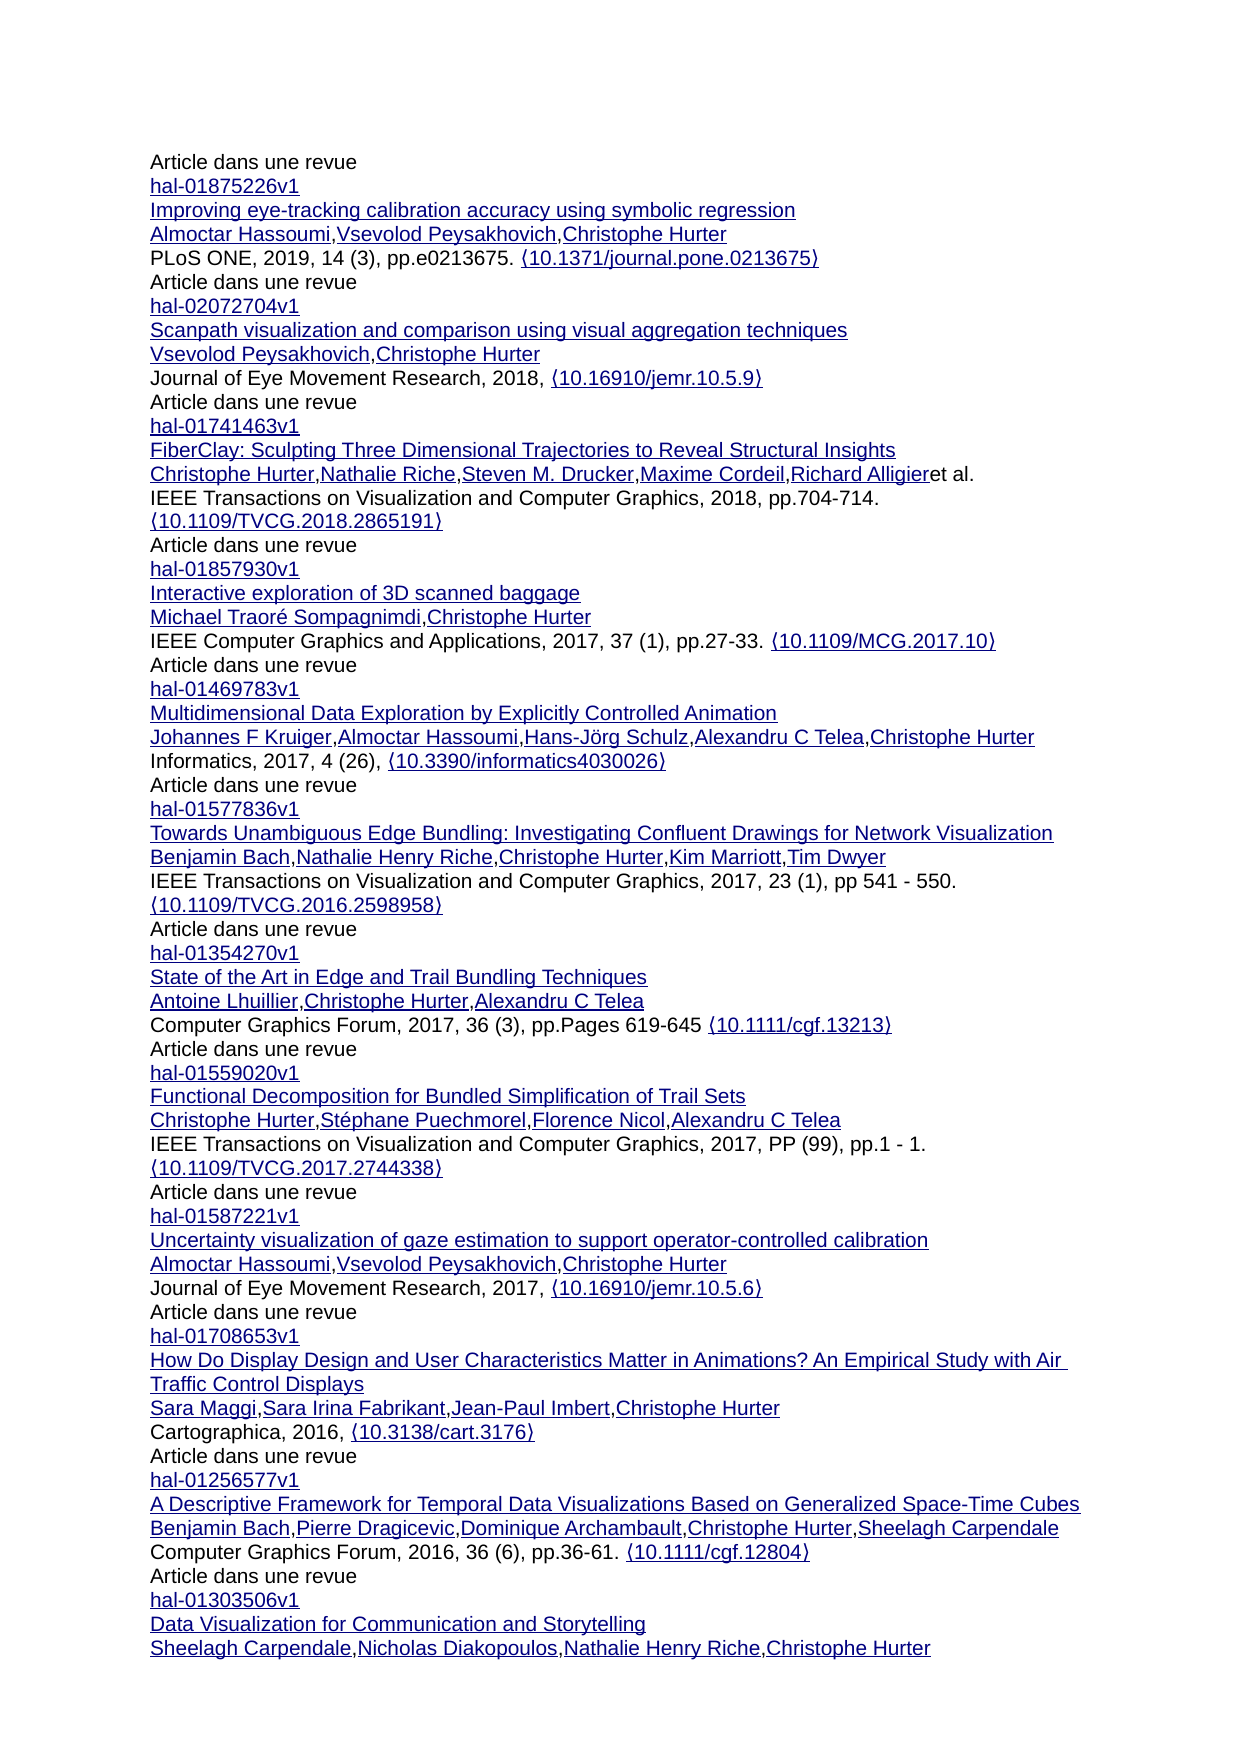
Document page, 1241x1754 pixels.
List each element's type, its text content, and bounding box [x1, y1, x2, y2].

table_cell FiberClay: Sculpting Three Dimensional Trajectories to Reveal Structural Insights Christophe Hurter,Nathalie Riche,Steven M. Drucker,Maxime Cordeil,Richard Alligieret al. IEEE Transactions on Visualization and Computer Graphics, 2018, pp.704-714. ⟨10.1109/TVCG.2018.2865191⟩ Article dans une revue hal-01857930v1 [150, 438, 1090, 581]
table_cell Scanpath visualization and comparison using visual aggregation techniques Vsevolod Peysakhovich,Christophe Hurter Journal of Eye Movement Research, 2018, ⟨10.16910/jemr.10.5.9⟩ Article dans une revue hal-01741463v1 [150, 318, 1090, 437]
table_cell State of the Art in Edge and Trail Bundling Techniques Antoine Lhuillier,Christophe Hurter,Alexandru C Telea Computer Graphics Forum, 2017, 36 (3), pp.Pages 619-645 ⟨10.1111/cgf.13213⟩ Article dans une revue hal-01559020v1 [150, 965, 1090, 1084]
table_cell Uncertainty visualization of gaze estimation to support operator-controlled calibration Almoctar Hassoumi,Vsevolod Peysakhovich,Christophe Hurter Journal of Eye Movement Research, 2017, ⟨10.16910/jemr.10.5.6⟩ Article dans une revue hal-01708653v1 [150, 1228, 1090, 1348]
table_cell A Descriptive Framework for Temporal Data Visualizations Based on Generalized Space-Time Cubes Benjamin Bach,Pierre Dragicevic,Dominique Archambault,Christophe Hurter,Sheelagh Carpendale Computer Graphics Forum, 2016, 36 (6), pp.36-61. ⟨10.1111/cgf.12804⟩ Article dans une revue hal-01303506v1 [150, 1492, 1090, 1611]
table_cell Towards Unambiguous Edge Bundling: Investigating Confluent Drawings for Network Visualization Benjamin Bach,Nathalie Henry Riche,Christophe Hurter,Kim Marriott,Tim Dwyer IEEE Transactions on Visualization and Computer Graphics, 2017, 23 (1), pp 541 - 550. ⟨10.1109/TVCG.2016.2598958⟩ Article dans une revue hal-01354270v1 [150, 821, 1090, 964]
table_cell Multidimensional Data Exploration by Explicitly Controlled Animation Johannes F Kruiger,Almoctar Hassoumi,Hans-Jörg Schulz,Alexandru C Telea,Christophe Hurter Informatics, 2017, 4 (26), ⟨10.3390/informatics4030026⟩ Article dans une revue hal-01577836v1 [150, 701, 1090, 821]
table_cell How Do Display Design and User Characteristics Matter in Animations? An Empirical Study with Air Traffic Control Displays Sara Maggi,Sara Irina Fabrikant,Jean-Paul Imbert,Christophe Hurter Cartographica, 2016, ⟨10.3138/cart.3176⟩ Article dans une revue hal-01256577v1 [150, 1348, 1090, 1492]
table_cell Functional Decomposition for Bundled Simplification of Trail Sets Christophe Hurter,Stéphane Puechmorel,Florence Nicol,Alexandru C Telea IEEE Transactions on Visualization and Computer Graphics, 2017, PP (99), pp.1 - 1. ⟨10.1109/TVCG.2017.2744338⟩ Article dans une revue hal-01587221v1 [150, 1084, 1090, 1228]
table_cell Data Visualization for Communication and Storytelling Sheelagh Carpendale,Nicholas Diakopoulos,Nathalie Henry Riche,Christophe Hurter [150, 1611, 1090, 1659]
table_cell Interactive exploration of 3D scanned baggage Michael Traoré Sompagnimdi,Christophe Hurter IEEE Computer Graphics and Applications, 2017, 37 (1), pp.27-33. ⟨10.1109/MCG.2017.10⟩ Article dans une revue hal-01469783v1 [150, 581, 1090, 701]
table_cell Article dans une revue hal-01875226v1 [150, 150, 1090, 198]
table_cell Improving eye-tracking calibration accuracy using symbolic regression Almoctar Hassoumi,Vsevolod Peysakhovich,Christophe Hurter PLoS ONE, 2019, 14 (3), pp.e0213675. ⟨10.1371/journal.pone.0213675⟩ Article dans une revue hal-02072704v1 [150, 198, 1090, 318]
